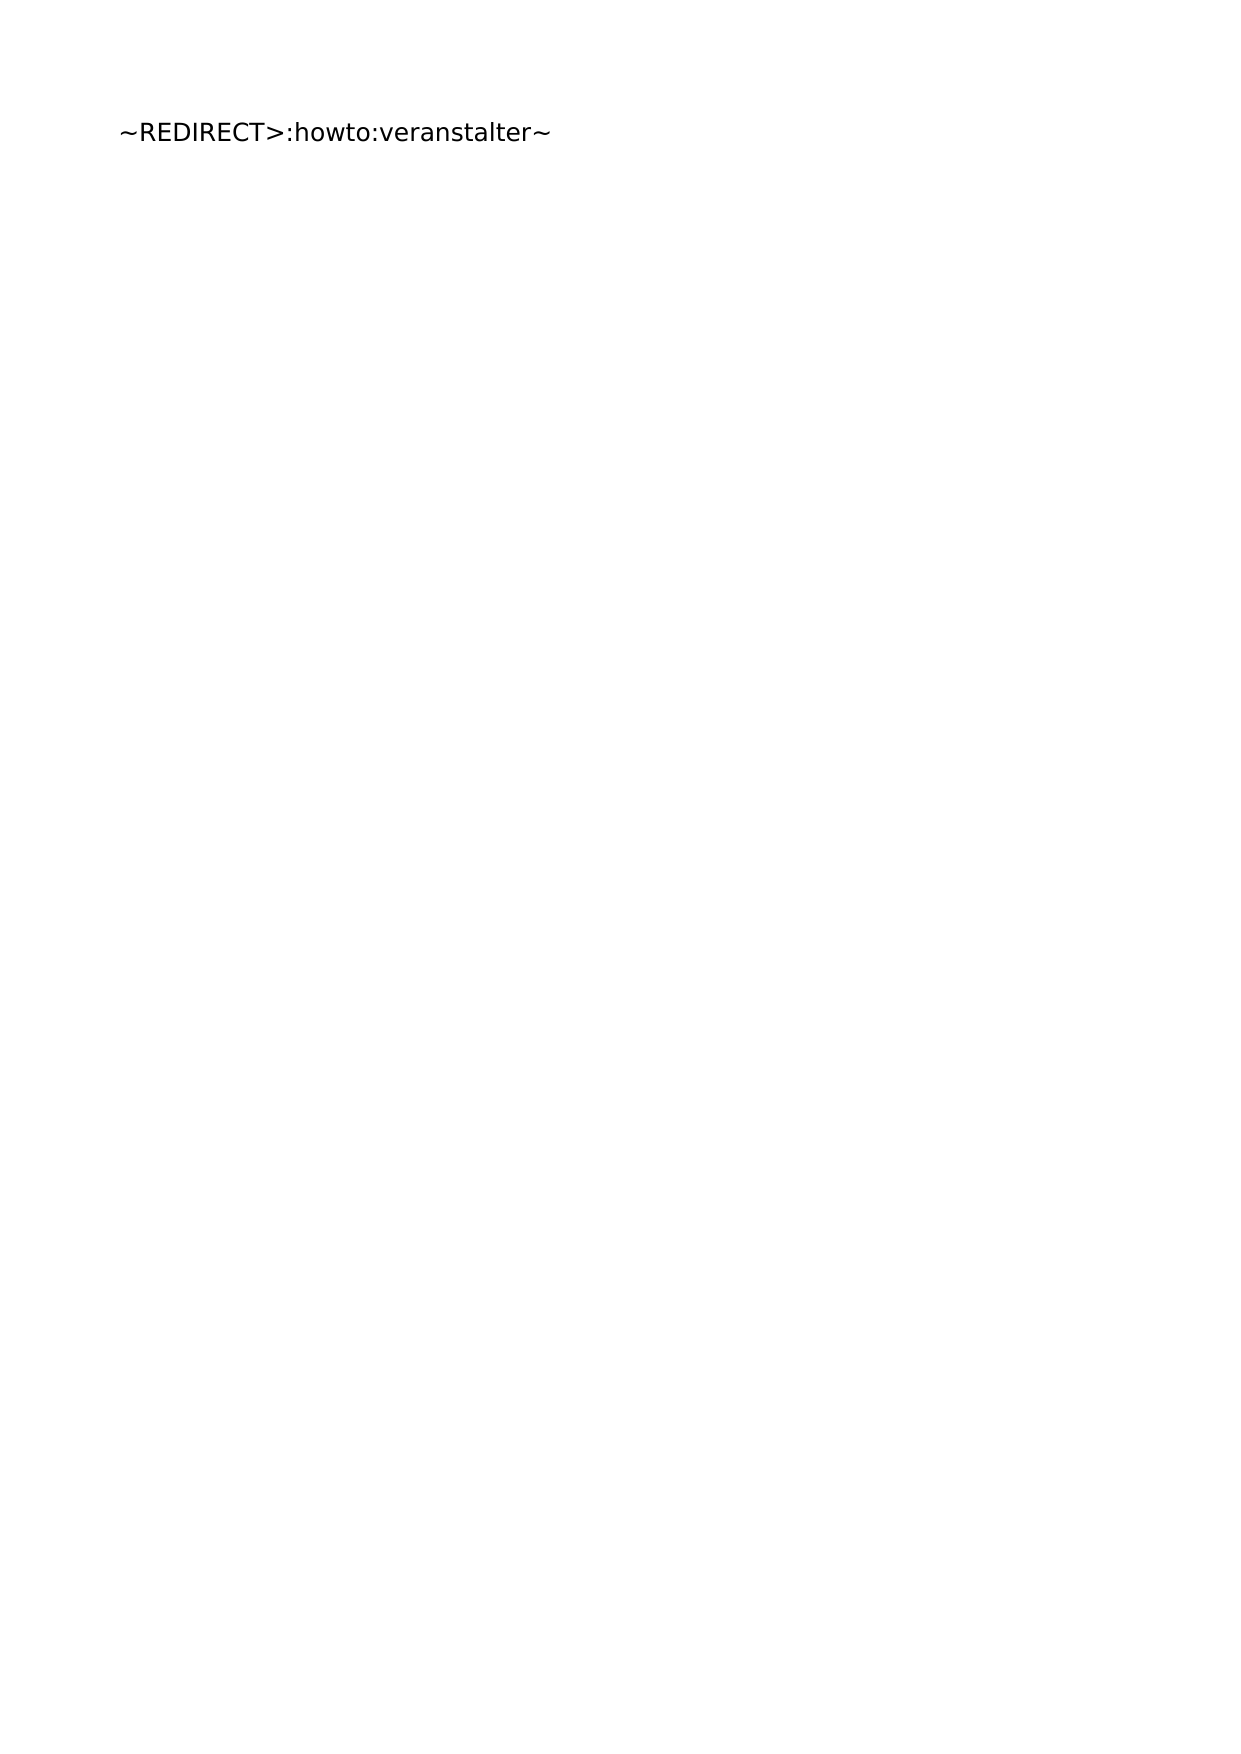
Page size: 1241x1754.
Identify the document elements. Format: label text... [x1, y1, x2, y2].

text ~REDIRECT>:howto:veranstalter~ [118, 118, 1122, 147]
